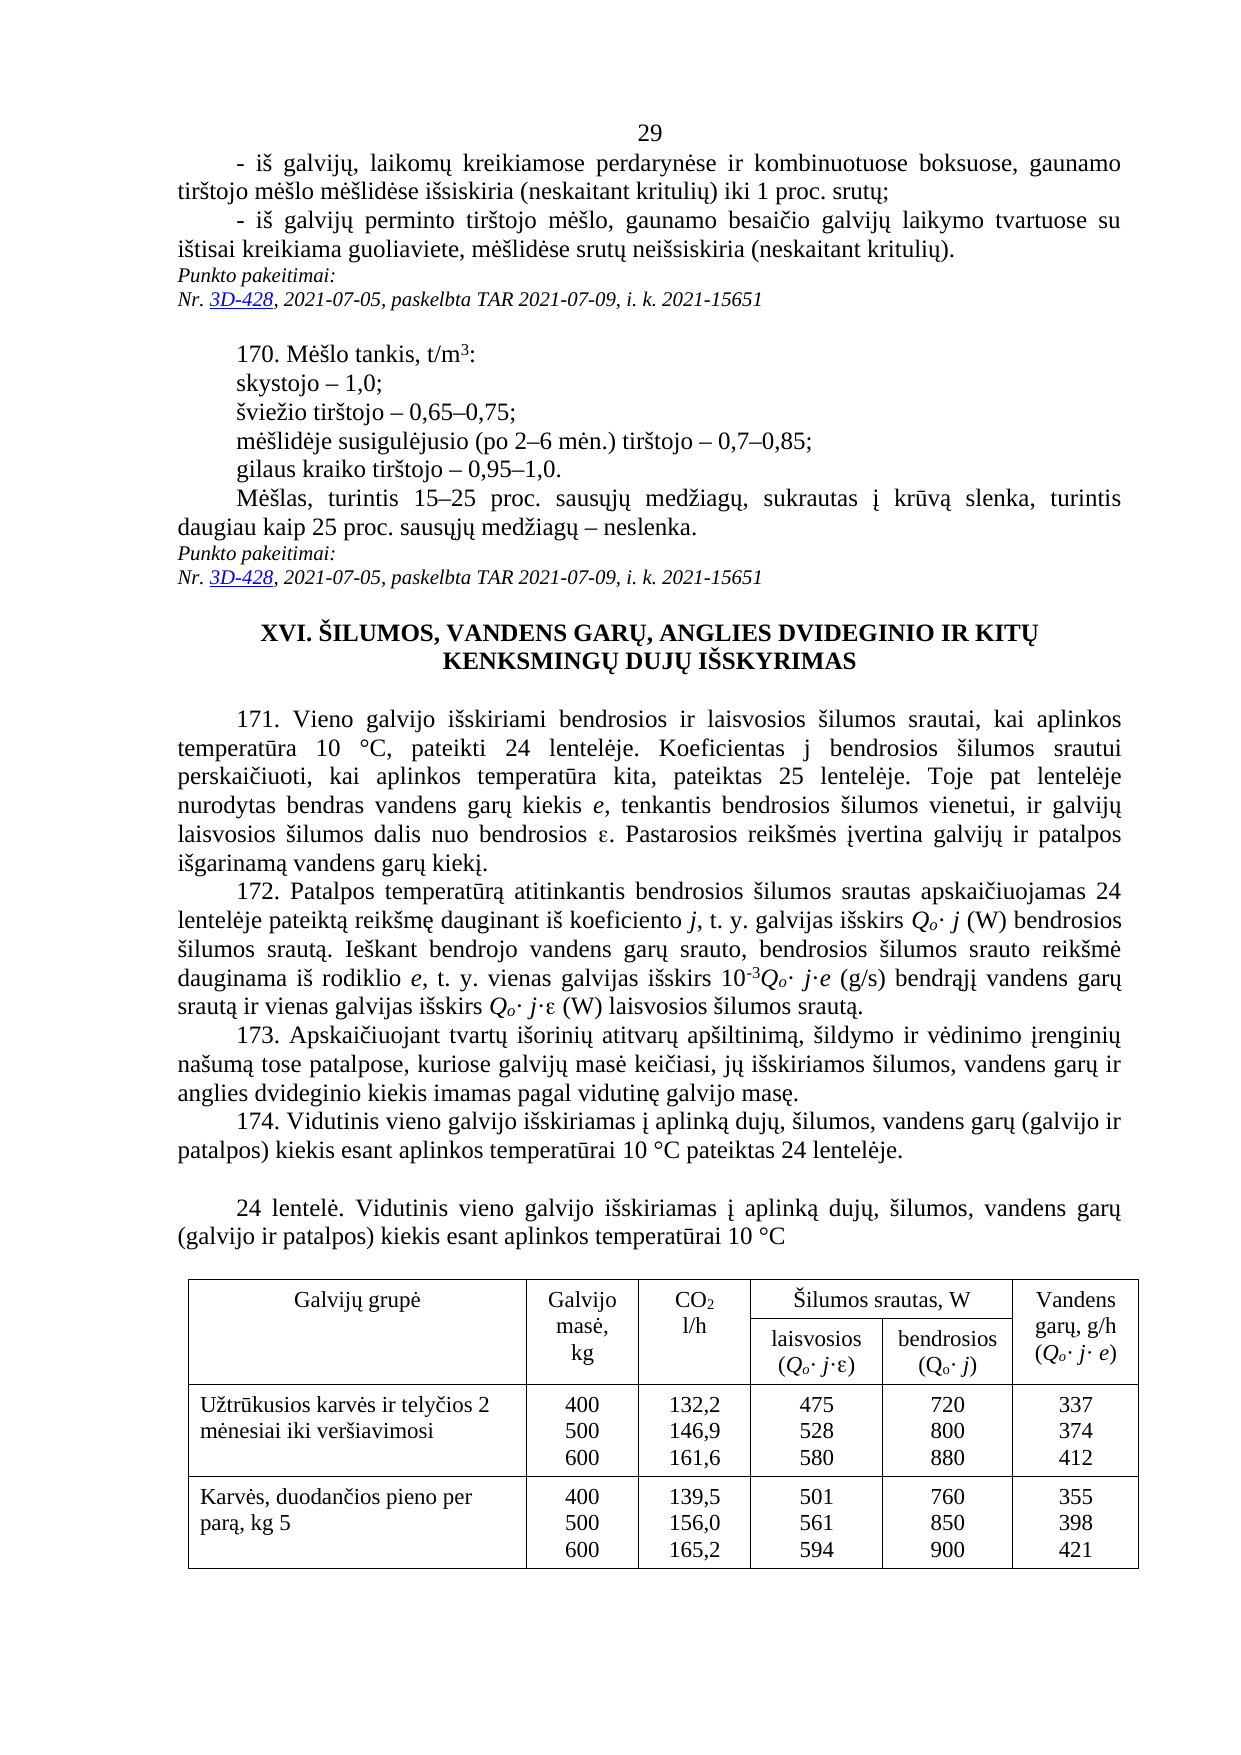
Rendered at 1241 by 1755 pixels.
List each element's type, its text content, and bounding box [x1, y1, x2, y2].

text šviežio tirštojo – 0,65–0,75; [177, 397, 1122, 426]
text gilaus kraiko tirštojo – 0,95–1,0. [177, 454, 1122, 483]
text 173. Apskaičiuojant tvartų išorinių atitvarų apšiltinimą, šildymo ir vėdinimo įrenginių našumą tose patalpose, kuriose galvijų masė keičiasi, jų išskiriamos šilumos, vandens garų ir anglies dvideginio kiekis imamas pagal vidutinę galvijo masę. [177, 1020, 1122, 1106]
table_cell Karvės, duodančios pieno per parą, kg 5 [189, 1477, 526, 1568]
text skystojo – 1,0; [177, 368, 1122, 397]
table_cell Užtrūkusios karvės ir telyčios 2 mėnesiai iki veršiavimosi [189, 1385, 526, 1476]
table_cell 400 500 600 [527, 1385, 638, 1476]
table_header Šilumos srautas, W [751, 1280, 1012, 1318]
table_header CO2 l/h [639, 1280, 750, 1384]
text - iš galvijų perminto tirštojo mėšlo, gaunamo besaičio galvijų laikymo tvartuose su ištisai kreikiama guoliaviete, mėšlidėse srutų neišsiskiria (neskaitant kritulių). [177, 205, 1122, 263]
table_cell laisvosios (Qo· j·) [751, 1319, 882, 1384]
text Mėšlas, turintis 15–25 proc. sausųjų medžiagų, sukrautas į krūvą slenka, turintis daugiau kaip 25 proc. sausųjų medžiagų – neslenka. [177, 483, 1122, 541]
table_header Galvijo masė, kg [527, 1280, 638, 1384]
text Nr. 3D-428, 2021-07-05, paskelbta TAR 2021-07-09, i. k. 2021-15651 [177, 287, 1122, 311]
text Punkto pakeitimai: [177, 541, 1122, 565]
table_cell 355 398 421 [1013, 1477, 1138, 1568]
table_cell bendrosios (Qo· j) [883, 1319, 1012, 1384]
table_header Vandens garų, g/h (Qo· j· e) [1013, 1280, 1138, 1384]
text Nr. 3D-428, 2021-07-05, paskelbta TAR 2021-07-09, i. k. 2021-15651 [177, 565, 1122, 589]
text Punkto pakeitimai: [177, 263, 1122, 287]
table_cell 501 561 594 [751, 1477, 882, 1568]
text - iš galvijų, laikomų kreikiamose perdarynėse ir kombinuotuose boksuose, gaunamo tirštojo mėšlo mėšlidėse išsiskiria (neskaitant kritulių) iki 1 proc. srutų; [177, 148, 1122, 205]
table_cell 400 500 600 [527, 1477, 638, 1568]
text 174. Vidutinis vieno galvijo išskiriamas į aplinką dujų, šilumos, vandens garų (galvijo ir patalpos) kiekis esant aplinkos temperatūrai 10 °C pateiktas 24 lentelėje. [177, 1106, 1122, 1164]
table_cell 132,2 146,9 161,6 [639, 1385, 750, 1476]
table_cell 139,5 156,0 165,2 [639, 1477, 750, 1568]
text XVI. ŠILUMOS, VANDENS GARŲ, ANGLIES DVIDEGINIO IR KITŲ KENKSMINGŲ DUJŲ IŠSKYRIMAS [177, 618, 1122, 675]
table_cell 720 800 880 [883, 1385, 1012, 1476]
table_cell 475 528 580 [751, 1385, 882, 1476]
text 172. Patalpos temperatūrą atitinkantis bendrosios šilumos srautas apskaičiuojamas 24 lentelėje pateiktą reikšmę dauginant iš koeficiento j, t. y. galvijas išskirs Qo· j (W) bendrosios šilumos srautą. Ieškant bendrojo vandens garų srauto, bendrosios šilumos srauto reikšmė dauginama iš rodiklio e, t. y. vienas galvijas išskirs 10-3Qo· j·e (g/s) bendrąjį vandens garų srautą ir vienas galvijas išskirs Qo· j· (W) laisvosios šilumos srautą. [177, 876, 1122, 1020]
text 171. Vieno galvijo išskiriami bendrosios ir laisvosios šilumos srautai, kai aplinkos temperatūra 10 °C, pateikti 24 lentelėje. Koeficientas j bendrosios šilumos srautui perskaičiuoti, kai aplinkos temperatūra kita, pateiktas 25 lentelėje. Toje pat lentelėje nurodytas bendras vandens garų kiekis e, tenkantis bendrosios šilumos vienetui, ir galvijų laisvosios šilumos dalis nuo bendrosios . Pastarosios reikšmės įvertina galvijų ir patalpos išgarinamą vandens garų kiekį. [177, 704, 1122, 876]
table_cell 760 850 900 [883, 1477, 1012, 1568]
table_header Galvijų grupė [189, 1280, 526, 1384]
text 24 lentelė. Vidutinis vieno galvijo išskiriamas į aplinką dujų, šilumos, vandens garų (galvijo ir patalpos) kiekis esant aplinkos temperatūrai 10 °C [177, 1193, 1122, 1250]
text 170. Mėšlo tankis, t/m3: [177, 339, 1122, 368]
table_cell 337 374 412 [1013, 1385, 1138, 1476]
text mėšlidėje susigulėjusio (po 2–6 mėn.) tirštojo – 0,7–0,85; [177, 426, 1122, 454]
